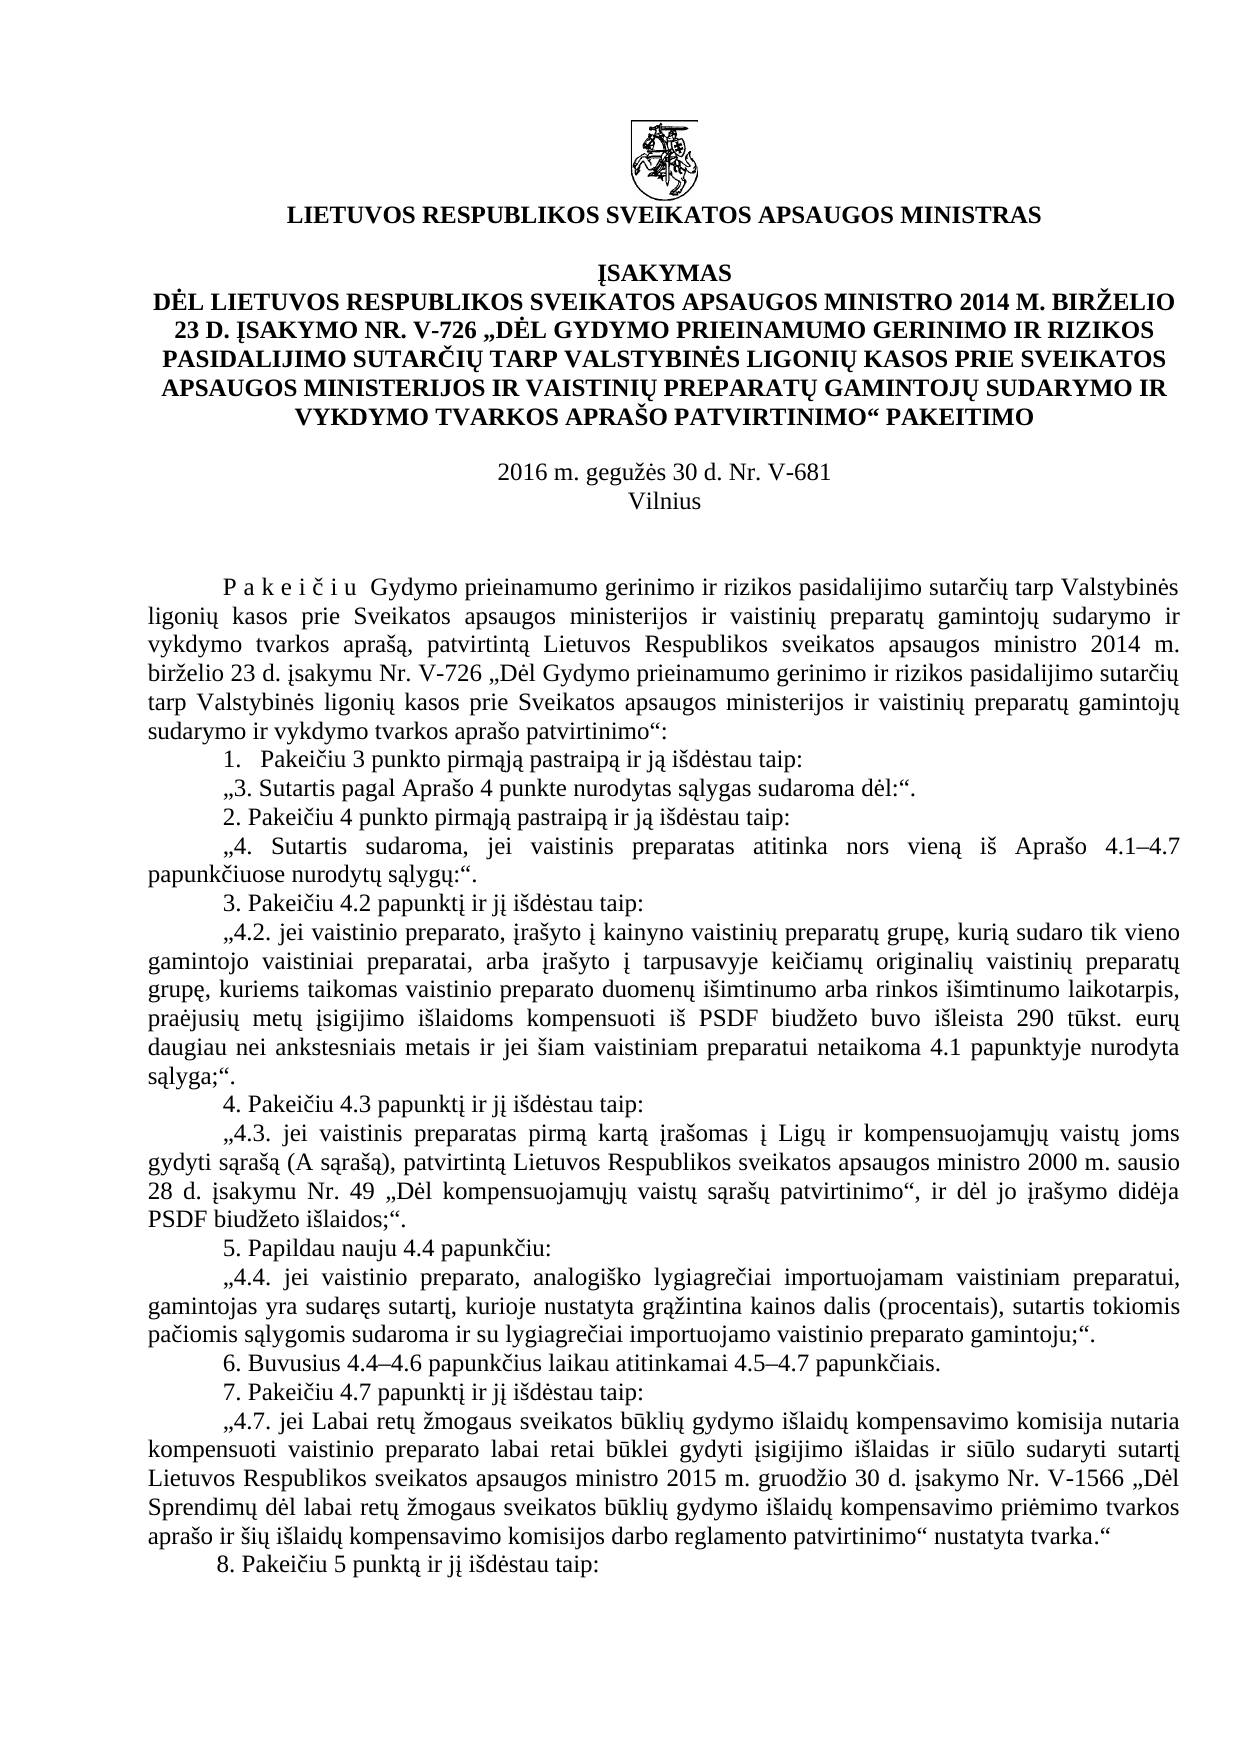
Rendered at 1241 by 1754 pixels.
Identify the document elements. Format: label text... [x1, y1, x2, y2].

text 4. Pakeičiu 4.3 papunktį ir jį išdėstau taip: [148, 1089, 1181, 1118]
text 1. Pakeičiu 3 punkto pirmąją pastraipą ir ją išdėstau taip: [223, 744, 1181, 773]
text 3. Pakeičiu 4.2 papunktį ir jį išdėstau taip: [148, 888, 1181, 917]
text 6. Buvusius 4.4–4.6 papunkčius laikau atitinkamai 4.5–4.7 papunkčiais. [148, 1348, 1181, 1377]
text 2. Pakeičiu 4 punkto pirmąją pastraipą ir ją išdėstau taip: [148, 802, 1181, 831]
text „4.7. jei Labai retų žmogaus sveikatos būklių gydymo išlaidų kompensavimo komisija nutaria kompensuoti vaistinio preparato labai retai būklei gydyti įsigijimo išlaidas ir siūlo sudaryti sutartį Lietuvos Respublikos sveikatos apsaugos ministro 2015 m. gruodžio 30 d. įsakymo Nr. V-1566 „Dėl Sprendimų dėl labai retų žmogaus sveikatos būklių gydymo išlaidų kompensavimo priėmimo tvarkos aprašo ir šių išlaidų kompensavimo komisijos darbo reglamento patvirtinimo“ nustatyta tvarka.“ [148, 1406, 1181, 1549]
text P a k e i č i u Gydymo prieinamumo gerinimo ir rizikos pasidalijimo sutarčių tarp Valstybinės ligonių kasos prie Sveikatos apsaugos ministerijos ir vaistinių preparatų gamintojų sudarymo ir vykdymo tvarkos aprašą, patvirtintą Lietuvos Respublikos sveikatos apsaugos ministro 2014 m. birželio 23 d. įsakymu Nr. V-726 „Dėl Gydymo prieinamumo gerinimo ir rizikos pasidalijimo sutarčių tarp Valstybinės ligonių kasos prie Sveikatos apsaugos ministerijos ir vaistinių preparatų gamintojų sudarymo ir vykdymo tvarkos aprašo patvirtinimo“: [148, 572, 1181, 744]
text 2016 m. gegužės 30 d. Nr. V-681 [148, 457, 1181, 486]
text „4.3. jei vaistinis preparatas pirmą kartą įrašomas į Ligų ir kompensuojamųjų vaistų joms gydyti sąrašą (A sąrašą), patvirtintą Lietuvos Respublikos sveikatos apsaugos ministro 2000 m. sausio 28 d. įsakymu Nr. 49 „Dėl kompensuojamųjų vaistų sąrašų patvirtinimo“, ir dėl jo įrašymo didėja PSDF biudžeto išlaidos;“. [148, 1118, 1181, 1233]
text „4.2. jei vaistinio preparato, įrašyto į kainyno vaistinių preparatų grupę, kurią sudaro tik vieno gamintojo vaistiniai preparatai, arba įrašyto į tarpusavyje keičiamų originalių vaistinių preparatų grupę, kuriems taikomas vaistinio preparato duomenų išimtinumo arba rinkos išimtinumo laikotarpis, praėjusių metų įsigijimo išlaidoms kompensuoti iš PSDF biudžeto buvo išleista 290 tūkst. eurų daugiau nei ankstesniais metais ir jei šiam vaistiniam preparatui netaikoma 4.1 papunktyje nurodyta sąlyga;“. [148, 917, 1181, 1089]
text 5. Papildau nauju 4.4 papunkčiu: [148, 1233, 1181, 1262]
text LIETUVOS RESPUBLIKOS SVEIKATOS APSAUGOS MINISTRAS [148, 201, 1181, 229]
text 8. Pakeičiu 5 punktą ir jį išdėstau taip: [148, 1549, 1181, 1578]
text 7. Pakeičiu 4.7 papunktį ir jį išdėstau taip: [148, 1377, 1181, 1406]
text Vilnius [148, 486, 1181, 514]
text ĮSAKYMAS [148, 258, 1181, 287]
text „3. Sutartis pagal Aprašo 4 punkte nurodytas sąlygas sudaroma dėl:“. [223, 773, 1181, 802]
text DĖL LIETUVOS RESPUBLIKOS SVEIKATOS APSAUGOS MINISTRO 2014 M. BIRŽELIO 23 D. ĮSAKYMO NR. V-726 „DĖL GYDYMO PRIEINAMUMO GERINIMO IR RIZIKOS PASIDALIJIMO SUTARČIŲ TARP VALSTYBINĖS LIGONIŲ KASOS PRIE SVEIKATOS APSAUGOS MINISTERIJOS IR VAISTINIŲ PREPARATŲ GAMINTOJŲ SUDARYMO IR VYKDYMO TVARKOS APRAŠO PATVIRTINIMO“ PAKEITIMO [148, 287, 1181, 431]
text „4. Sutartis sudaroma, jei vaistinis preparatas atitinka nors vieną iš Aprašo 4.1–4.7 papunkčiuose nurodytų sąlygų:“. [148, 831, 1181, 888]
text „4.4. jei vaistinio preparato, analogiško lygiagrečiai importuojamam vaistiniam preparatui, gamintojas yra sudaręs sutartį, kurioje nustatyta grąžintina kainos dalis (procentais), sutartis tokiomis pačiomis sąlygomis sudaroma ir su lygiagrečiai importuojamo vaistinio preparato gamintoju;“. [148, 1262, 1181, 1348]
